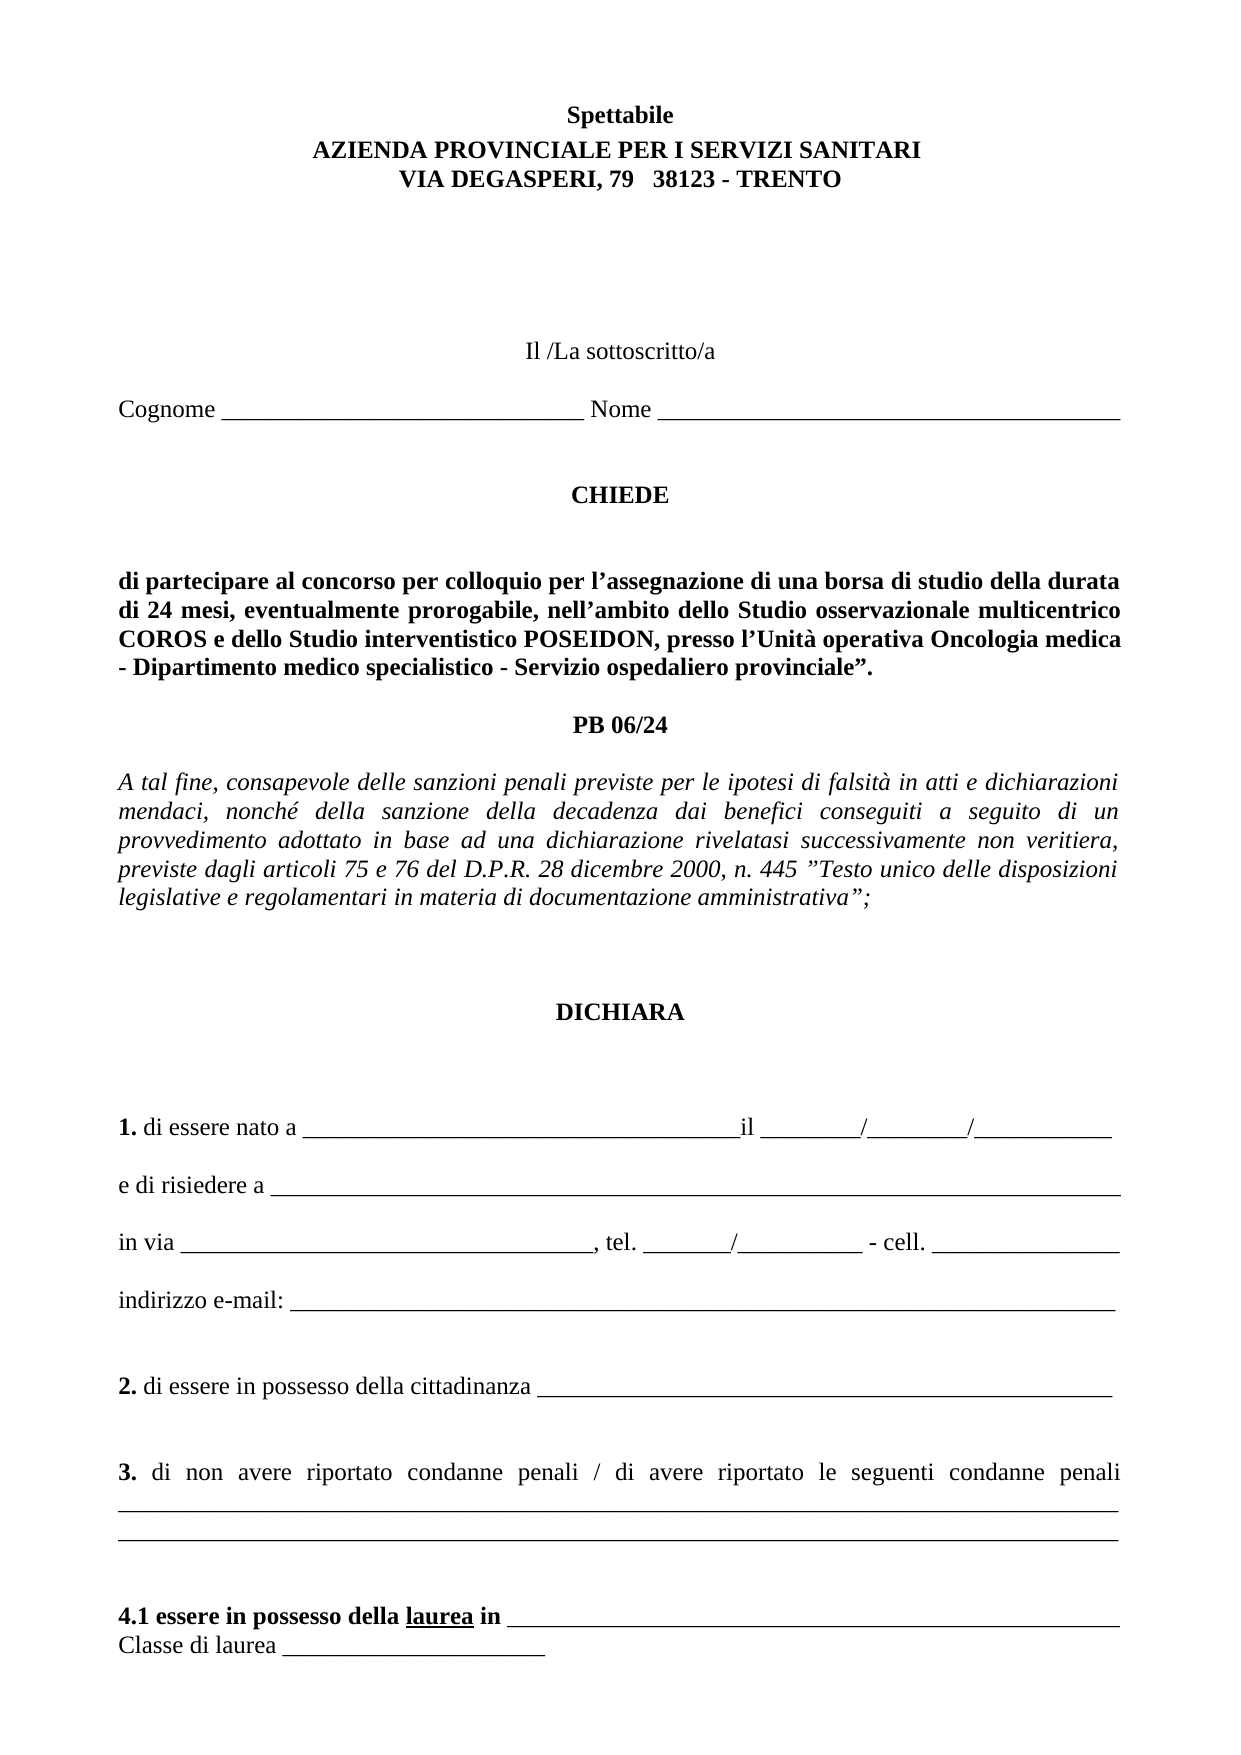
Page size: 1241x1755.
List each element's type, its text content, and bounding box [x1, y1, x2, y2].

text 2. di essere in possesso della cittadinanza ______________________________________________ [118, 1371, 1122, 1400]
text di partecipare al concorso per colloquio per l’assegnazione di una borsa di studio della durata di 24 mesi, eventualmente prorogabile, nell’ambito dello Studio osservazionale multicentrico COROS e dello Studio interventistico POSEIDON, presso l’Unità operativa Oncologia medica - Dipartimento medico specialistico - Servizio ospedaliero provinciale”. [118, 566, 1122, 681]
text VIA DEGASPERI, 79 38123 - TRENTO [118, 164, 1122, 192]
text CHIEDE [118, 480, 1122, 509]
text e di risiedere a ____________________________________________________________________ [118, 1170, 1122, 1199]
text Spettabile [118, 100, 1122, 129]
text Classe di laurea _____________________ [118, 1630, 1122, 1659]
text 3. di non avere riportato condanne penali / di avere riportato le seguenti condanne penali ________________________________________________________________________________________________________________________________________________________________ [118, 1457, 1122, 1544]
text DICHIARA [118, 997, 1122, 1026]
text PB 06/24 [118, 710, 1122, 739]
text 1. di essere nato a ___________________________________il ________/________/___________ [118, 1112, 1122, 1141]
text AZIENDA PROVINCIALE PER I SERVIZI SANITARI [118, 135, 1122, 164]
text Cognome _____________________________ Nome _____________________________________ [118, 394, 1122, 422]
text indirizzo e-mail: __________________________________________________________________ [118, 1285, 1122, 1314]
text 4.1 essere in possesso della laurea in _________________________________________________ [118, 1601, 1122, 1630]
text Il /La sottoscritto/a [118, 336, 1122, 365]
text A tal fine, consapevole delle sanzioni penali previste per le ipotesi di falsità in atti e dichiarazioni mendaci, nonché della sanzione della decadenza dai benefici conseguiti a seguito di un provvedimento adottato in base ad una dichiarazione rivelatasi successivamente non veritiera, previste dagli articoli 75 e 76 del D.P.R. 28 dicembre 2000, n. 445 ”Testo unico delle disposizioni legislative e regolamentari in materia di documentazione amministrativa”; [118, 767, 1122, 911]
text in via _________________________________, tel. _______/__________ - cell. _______________ [118, 1227, 1122, 1256]
